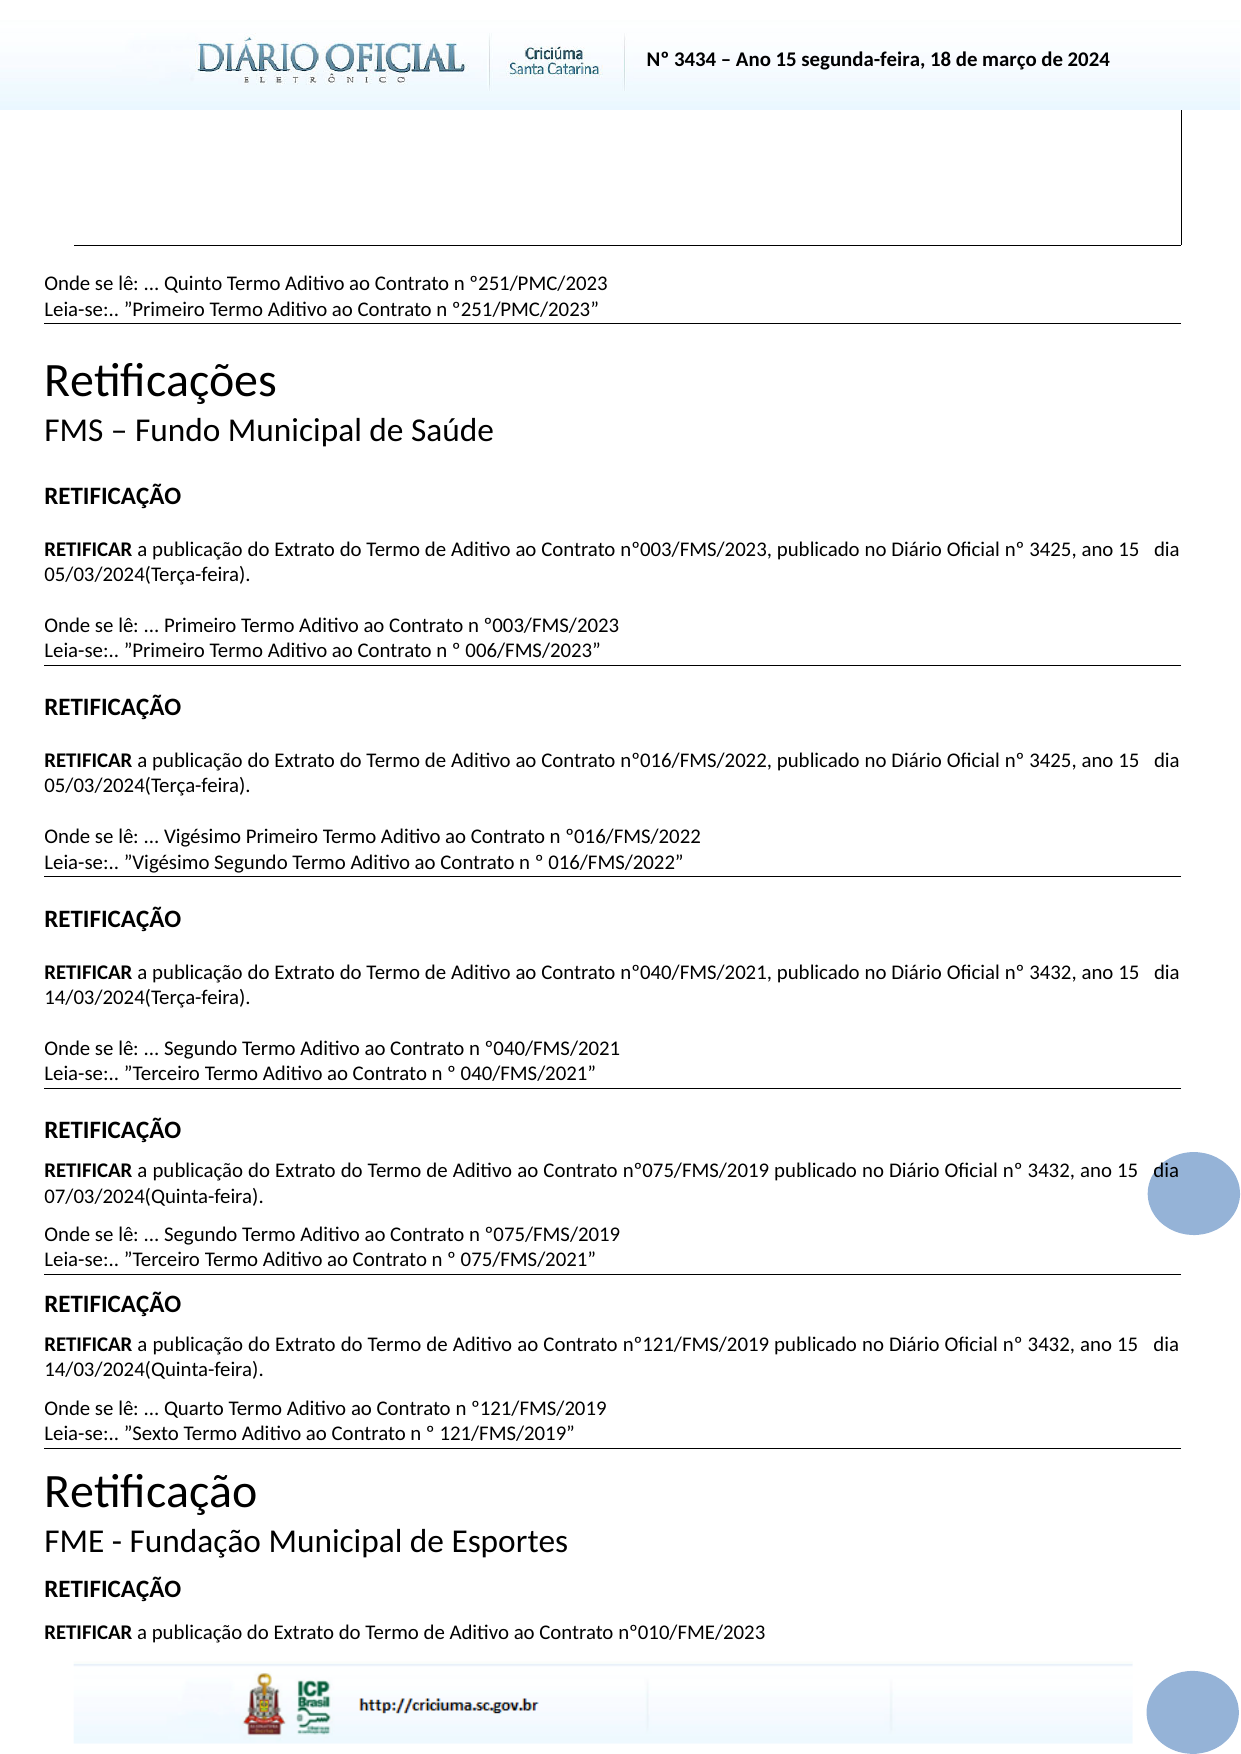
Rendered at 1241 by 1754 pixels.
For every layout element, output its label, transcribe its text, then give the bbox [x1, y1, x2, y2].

text Onde se lê: ... Segundo Termo Aditivo ao Contrato n º040/FMS/2021 [44, 1035, 1181, 1061]
text Leia-se:.. ”Primeiro Termo Aditivo ao Contrato n º251/PMC/2023” [44, 296, 1181, 323]
text RETIFICAÇÃO [44, 480, 1181, 510]
text RETIFICAR a publicação do Extrato do Termo de Aditivo ao Contrato nº010/FME/2023 [44, 1619, 1181, 1644]
text FME - Fundação Municipal de Esportes [44, 1520, 1181, 1561]
text RETIFICAÇÃO [44, 1288, 1181, 1318]
text Leia-se:.. ”Terceiro Termo Aditivo ao Contrato n º 040/FMS/2021” [44, 1061, 1181, 1088]
text Onde se lê: ... Primeiro Termo Aditivo ao Contrato n º003/FMS/2023 [44, 612, 1181, 637]
text Onde se lê: ... Quinto Termo Aditivo ao Contrato n º251/PMC/2023 [44, 271, 1181, 296]
text FMS – Fundo Municipal de Saúde [44, 408, 1181, 449]
text RETIFICAR a publicação do Extrato do Termo de Aditivo ao Contrato nº075/FMS/2019 publicado no Diário Oficial nº 3432, ano 15 dia 07/03/2024(Quinta-feira). [44, 1158, 1168, 1208]
text RETIFICAR a publicação do Extrato do Termo de Aditivo ao Contrato nº040/FMS/2021, publicado no Diário Oficial nº 3432, ano 15 dia 14/03/2024(Terça-feira). [44, 959, 1181, 1010]
text RETIFICAR a publicação do Extrato do Termo de Aditivo ao Contrato nº016/FMS/2022, publicado no Diário Oficial nº 3425, ano 15 dia 05/03/2024(Terça-feira). [44, 747, 1181, 798]
text RETIFICAÇÃO [44, 1573, 1181, 1604]
text RETIFICAR a publicação do Extrato do Termo de Aditivo ao Contrato nº121/FMS/2019 publicado no Diário Oficial nº 3432, ano 15 dia 14/03/2024(Quinta-feira). [44, 1331, 1181, 1382]
text RETIFICAÇÃO [44, 1114, 1181, 1145]
text Leia-se:.. ”Terceiro Termo Aditivo ao Contrato n º 075/FMS/2021” [44, 1247, 1181, 1274]
text Onde se lê: ... Vigésimo Primeiro Termo Aditivo ao Contrato n º016/FMS/2022 [44, 823, 1181, 849]
text Retificação [44, 1461, 1181, 1520]
text RETIFICAÇÃO [44, 691, 1181, 722]
text Retificações [44, 350, 1181, 408]
text Onde se lê: ... Quarto Termo Aditivo ao Contrato n º121/FMS/2019 [44, 1395, 1181, 1420]
text Leia-se:.. ”Primeiro Termo Aditivo ao Contrato n º 006/FMS/2023” [44, 637, 1181, 665]
text RETIFICAR a publicação do Extrato do Termo de Aditivo ao Contrato nº003/FMS/2023, publicado no Diário Oficial nº 3425, ano 15 dia 05/03/2024(Terça-feira). [44, 536, 1181, 587]
text Onde se lê: ... Segundo Termo Aditivo ao Contrato n º075/FMS/2019 [44, 1221, 1181, 1247]
text Leia-se:.. ”Sexto Termo Aditivo ao Contrato n º 121/FMS/2019” [44, 1420, 1181, 1448]
text RETIFICAÇÃO [44, 903, 1181, 933]
text Leia-se:.. ”Vigésimo Segundo Termo Aditivo ao Contrato n º 016/FMS/2022” [44, 849, 1181, 876]
